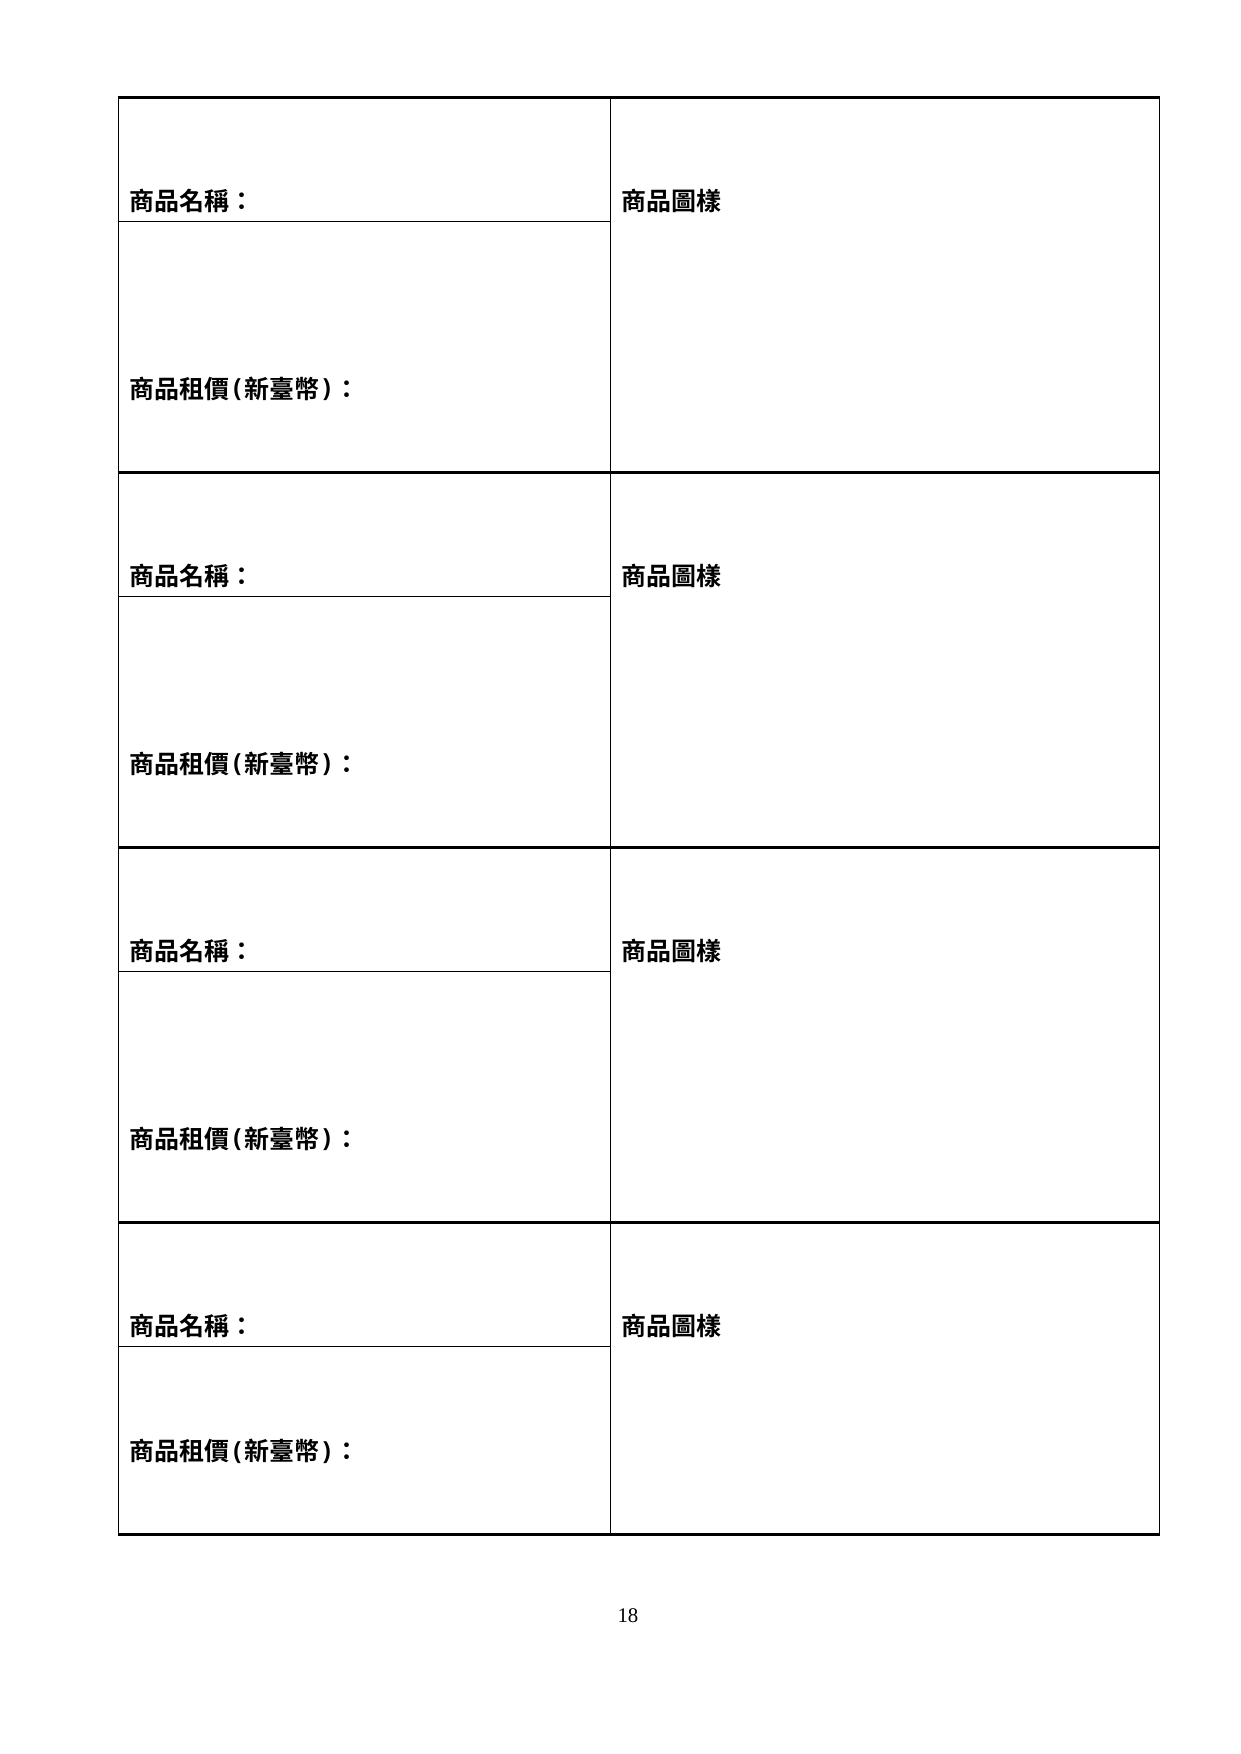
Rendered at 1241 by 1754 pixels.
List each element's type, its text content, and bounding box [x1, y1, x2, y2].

table_cell 商品圖樣 [611, 1224, 1159, 1533]
table_cell 商品租價(新臺幣)： [119, 222, 610, 471]
table_cell 商品圖樣 [611, 474, 1159, 846]
table_cell 商品租價(新臺幣)： [119, 1347, 610, 1533]
table_cell 商品名稱： [119, 849, 610, 971]
table_cell 商品圖樣 [611, 99, 1159, 471]
table_cell 商品名稱： [119, 99, 610, 221]
table_cell 商品租價(新臺幣)： [119, 972, 610, 1221]
table_cell 商品名稱： [119, 1224, 610, 1346]
table_cell 商品租價(新臺幣)： [119, 597, 610, 846]
table_cell 商品名稱： [119, 474, 610, 596]
table_cell 商品圖樣 [611, 849, 1159, 1221]
